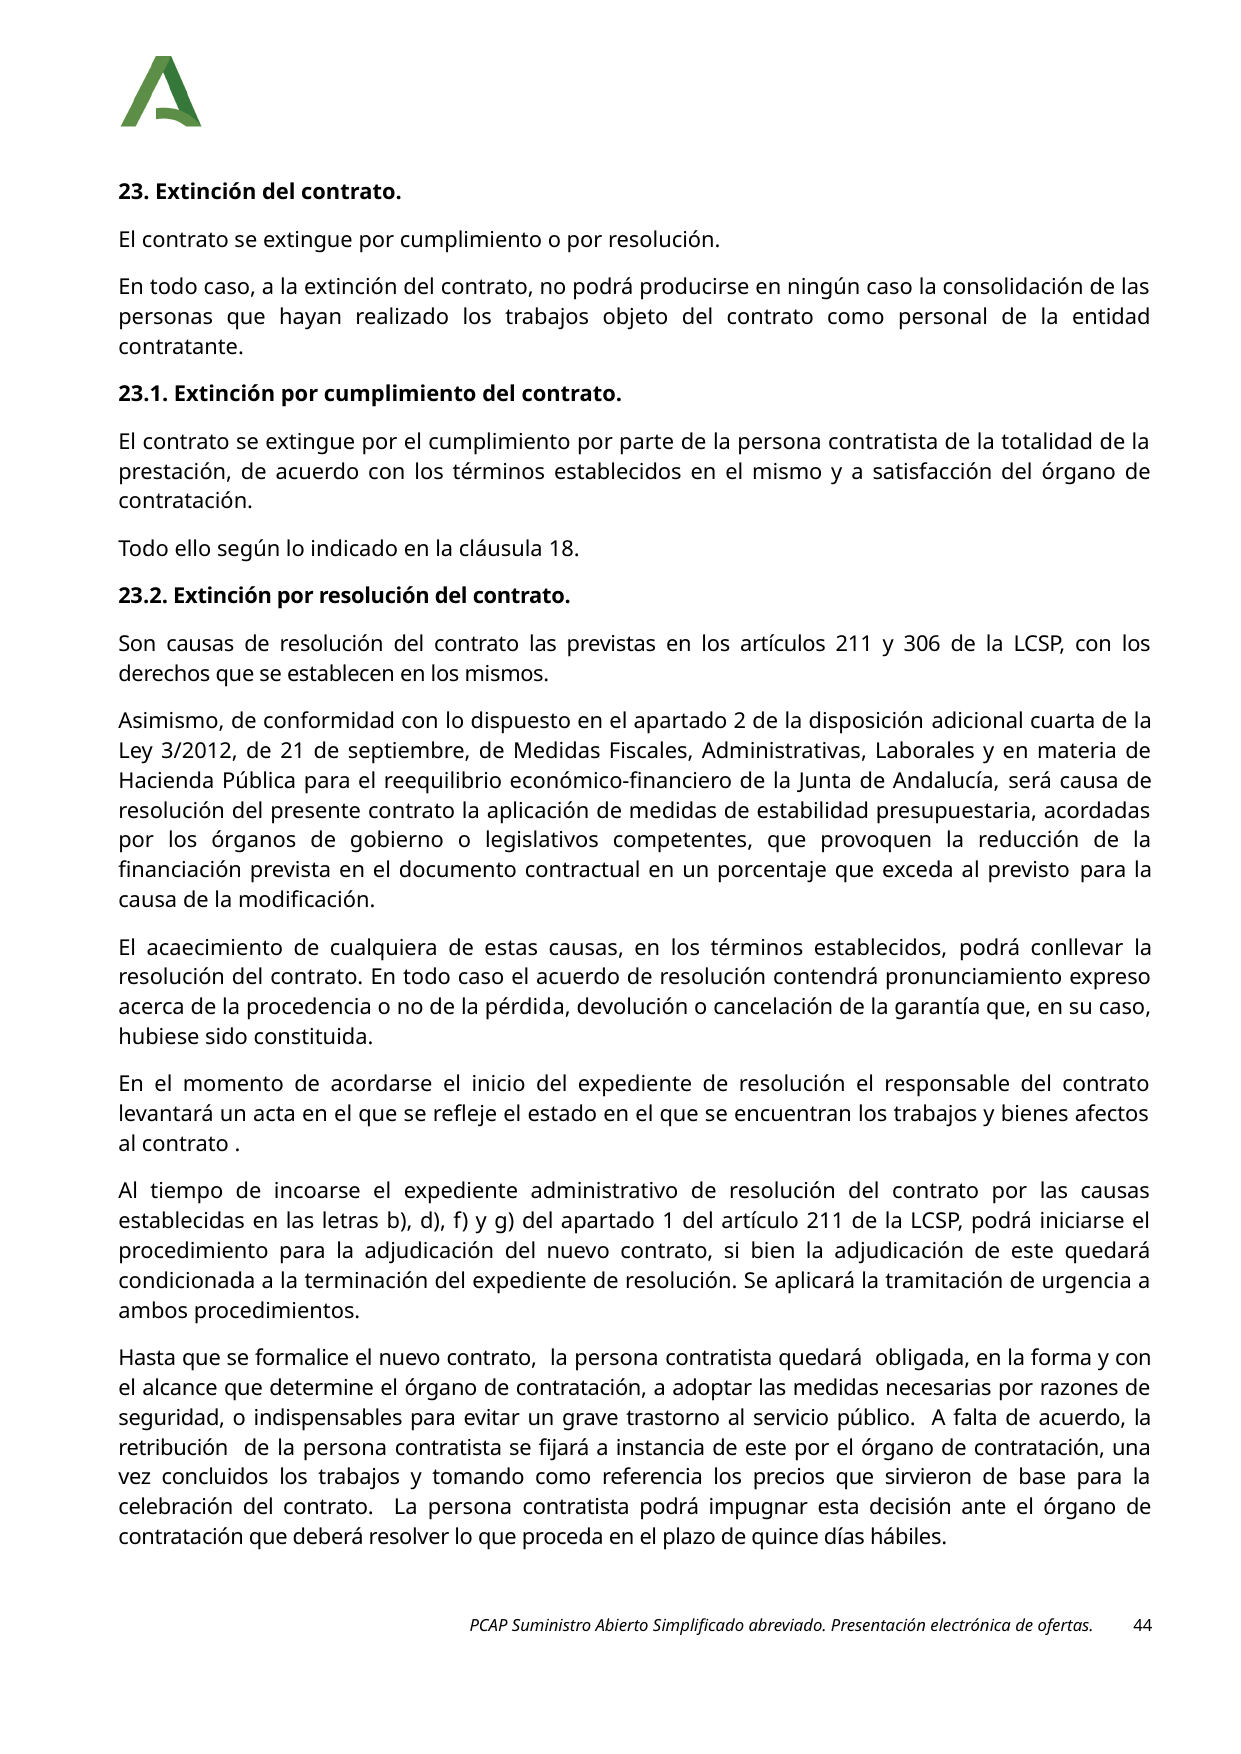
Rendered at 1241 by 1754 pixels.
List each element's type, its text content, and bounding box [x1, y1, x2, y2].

text Al tiempo de incoarse el expediente administrativo de resolución del contrato por las causas establecidas en las letras b), d), f) y g) del apartado 1 del artículo 211 de la LCSP, podrá iniciarse el procedimiento para la adjudicación del nuevo contrato, si bien la adjudicación de este quedará condicionada a la terminación del expediente de resolución. Se aplicará la tramitación de urgencia a ambos procedimientos. [118, 1176, 1152, 1324]
text Asimismo, de conformidad con lo dispuesto en el apartado 2 de la disposición adicional cuarta de la Ley 3/2012, de 21 de septiembre, de Medidas Fiscales, Administrativas, Laborales y en materia de Hacienda Pública para el reequilibrio económico-financiero de la Junta de Andalucía, será causa de resolución del presente contrato la aplicación de medidas de estabilidad presupuestaria, acordadas por los órganos de gobierno o legislativos competentes, que provoquen la reducción de la financiación prevista en el documento contractual en un porcentaje que exceda al previsto para la causa de la modificación. [118, 705, 1152, 914]
subtitle 23.2. Extinción por resolución del contrato. [118, 581, 1152, 610]
text En todo caso, a la extinción del contrato, no podrá producirse en ningún caso la consolidación de las personas que hayan realizado los trabajos objeto del contrato como personal de la entidad contratante. [118, 271, 1152, 361]
text Hasta que se formalice el nuevo contrato, la persona contratista quedará obligada, en la forma y con el alcance que determine el órgano de contratación, a adoptar las medidas necesarias por razones de seguridad, o indispensables para evitar un grave trastorno al servicio público. A falta de acuerdo, la retribución de la persona contratista se fijará a instancia de este por el órgano de contratación, una vez concluidos los trabajos y tomando como referencia los precios que sirvieron de base para la celebración del contrato. La persona contratista podrá impugnar esta decisión ante el órgano de contratación que deberá resolver lo que proceda en el plazo de quince días hábiles. [118, 1342, 1152, 1551]
picture [116, 52, 205, 131]
subtitle 23.1. Extinción por cumplimiento del contrato. [118, 378, 1152, 408]
subtitle 23. Extinción del contrato. [118, 176, 1152, 206]
text En el momento de acordarse el inicio del expediente de resolución el responsable del contrato levantará un acta en el que se refleje el estado en el que se encuentran los trabajos y bienes afectos al contrato . [118, 1068, 1152, 1158]
text El acaecimiento de cualquiera de estas causas, en los términos establecidos, podrá conllevar la resolución del contrato. En todo caso el acuerdo de resolución contendrá pronunciamiento expreso acerca de la procedencia o no de la pérdida, devolución o cancelación de la garantía que, en su caso, hubiese sido constituida. [118, 932, 1152, 1051]
text El contrato se extingue por cumplimiento o por resolución. [118, 224, 1152, 254]
text El contrato se extingue por el cumplimiento por parte de la persona contratista de la totalidad de la prestación, de acuerdo con los términos establecidos en el mismo y a satisfacción del órgano de contratación. [118, 426, 1152, 515]
text Todo ello según lo indicado en la cláusula 18. [118, 533, 1152, 563]
text Son causas de resolución del contrato las previstas en los artículos 211 y 306 de la LCSP, con los derechos que se establecen en los mismos. [118, 628, 1152, 688]
